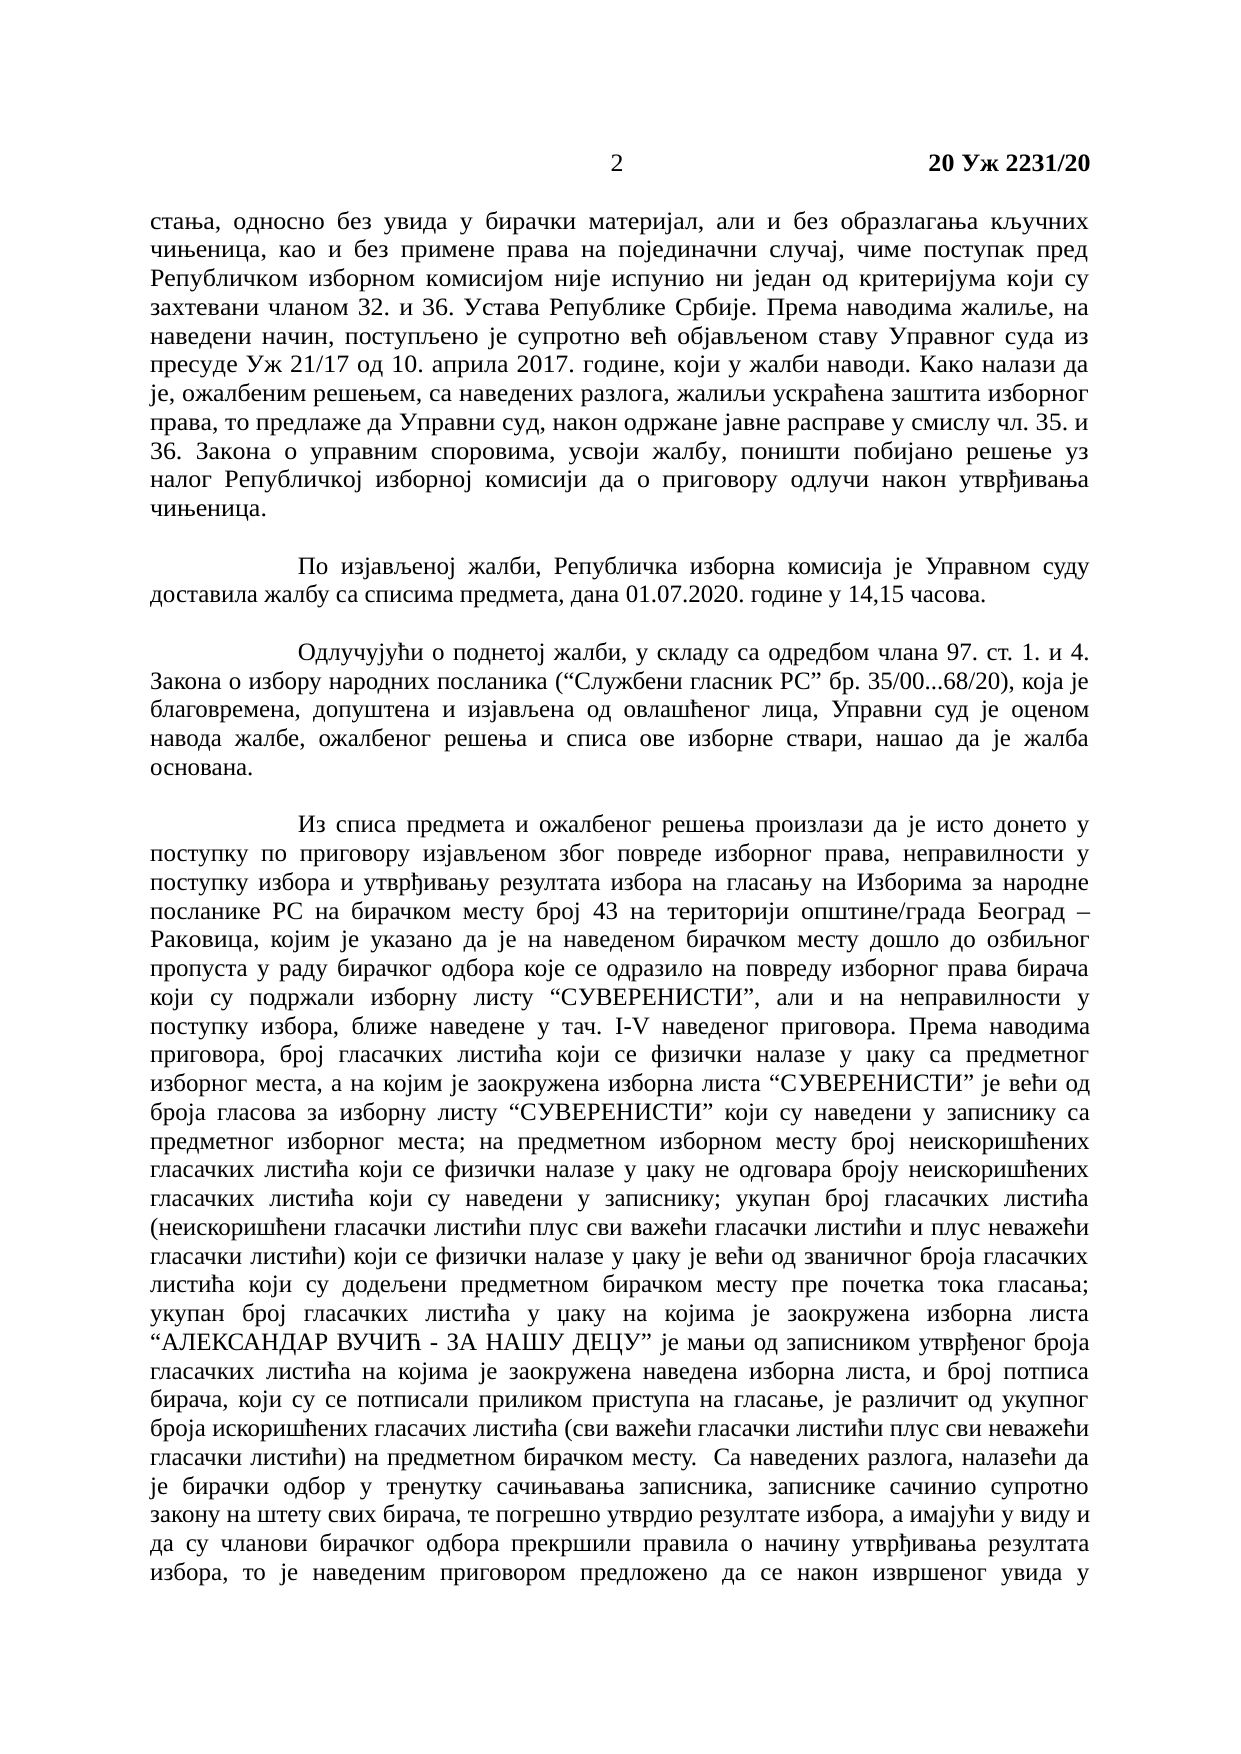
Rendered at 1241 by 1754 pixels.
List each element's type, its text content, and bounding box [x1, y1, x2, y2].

text Из списа предмета и ожалбеног решења произлази да је исто донето у поступку по приговору изјављеном због повреде изборног права, неправилности у поступку избора и утврђивању резултата избора на гласању на Изборима за народне посланике РС на бирачком месту број 43 на територији општине/града Београд – Раковица, којим је указано да је на наведеном бирачком месту дошло до озбиљног пропуста у раду бирачког одбора које се одразило на повреду изборног права бирача који су подржали изборну листу “СУВЕРЕНИСТИ”, али и на неправилности у поступку избора, ближе наведене у тач. I-V наведеног приговора. Према наводима приговора, број гласачких листића који се физички налазе у џаку са предметног изборног места, а на којим је заокружена изборна листа “СУВЕРЕНИСТИ” је већи од броја гласова за изборну листу “СУВЕРЕНИСТИ” који су наведени у записнику са предметног изборног места; на предметном изборном месту број неискоришћених гласачких листића који се физички налазе у џаку не одговара броју неискоришћених гласачких листића који су наведени у записнику; укупан број гласачких листића (неискоришћени гласачки листићи плус сви важећи гласачки листићи и плус неважећи гласачки листићи) који се физички налазе у џаку је већи од званичног броја гласачких листића који су додељени предметном бирачком месту пре почетка тока гласања; укупан број гласачких листића у џаку на којима је заокружена изборна листа “АЛЕКСАНДАР ВУЧИЋ - ЗА НАШУ ДЕЦУ” је мањи од записником утврђеног броја гласачких листића на којима је заокружена наведена изборна листа, и број потписа бирача, који су се потписали приликом приступа на гласање, је различит од укупног броја искоришћених гласачих листића (сви важећи гласачки листићи плус сви неважећи гласачки листићи) на предметном бирачком месту. Са наведених разлога, налазећи да је бирачки одбор у тренутку сачињавања записника, записнике сачинио супротно закону на штету свих бирача, те погрешно утврдио резултате избора, а имајући у виду и да су чланови бирачког одбора прекршили правила о начину утврђивања резултата избора, то је наведеним приговором предложено да се након извршеног увида у [150, 809, 1090, 1586]
text По изјављеној жалби, Републичка изборна комисија је Управном суду доставила жалбу са списима предмета, дана 01.07.2020. године у 14,15 часова. [150, 551, 1090, 608]
text стања, односно без увида у бирачки материјал, али и без образлагања кључних чињеница, као и без примене права на појединачни случај, чиме поступак пред Републичком изборном комисијом није испунио ни један од критеријума који су захтевани чланом 32. и 36. Устава Републике Србије. Према наводима жалиље, на наведени начин, поступљено је супротно већ објављеном ставу Управног суда из пресуде Уж 21/17 од 10. априла 2017. године, који у жалби наводи. Како налази да је, ожалбеним решењем, са наведених разлога, жалиљи ускраћена заштита изборног права, то предлаже да Управни суд, након одржане јавне расправе у смислу чл. 35. и 36. Закона о управним споровима, усвоји жалбу, поништи побијано решење уз налог Републичкој изборној комисији да о приговору одлучи након утврђивања чињеница. [150, 206, 1090, 522]
text Одлучујући о поднетој жалби, у складу са одредбом члана 97. ст. 1. и 4. Закона о избору народних посланика (“Службени гласник РС” бр. 35/00...68/20), која је благовремена, допуштена и изјављена од овлашћеног лица, Управни суд је оценом навода жалбе, ожалбеног решења и списа ове изборне ствари, нашао да је жалба основана. [150, 637, 1090, 781]
